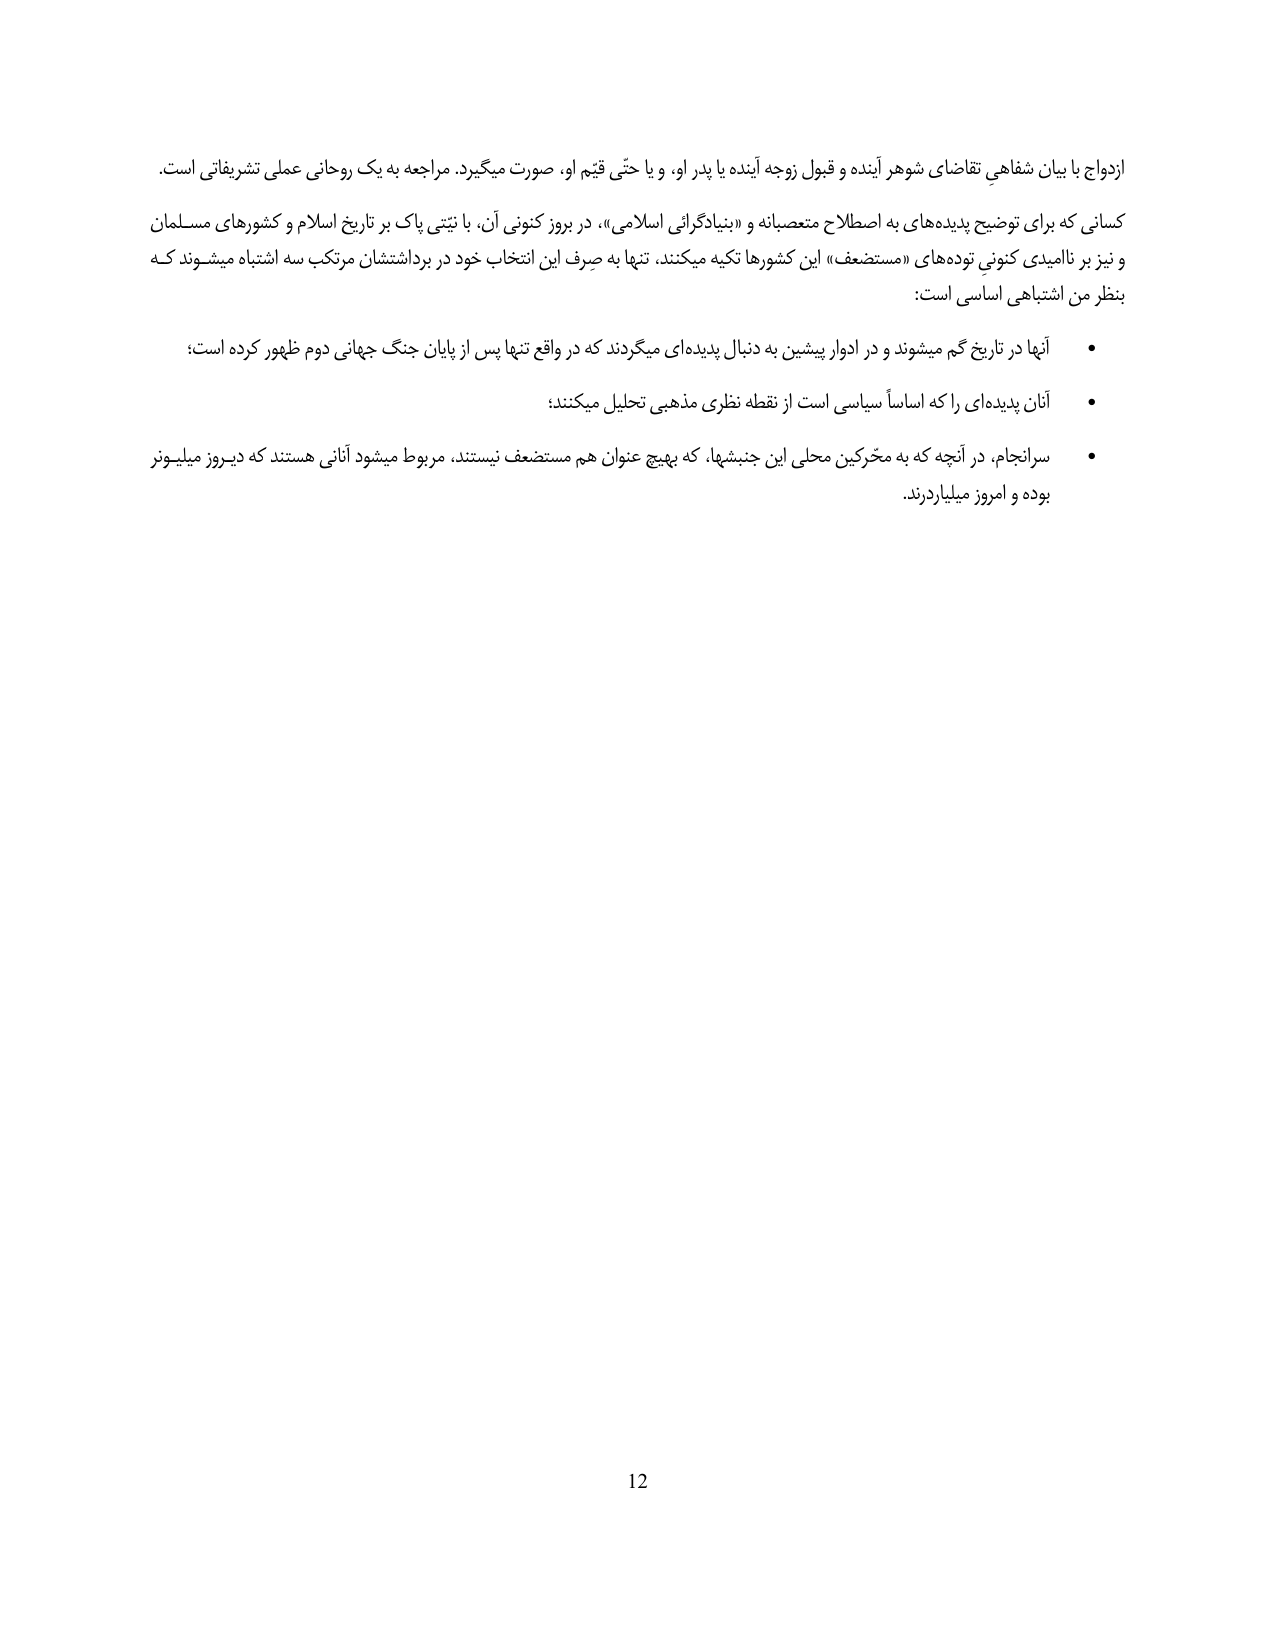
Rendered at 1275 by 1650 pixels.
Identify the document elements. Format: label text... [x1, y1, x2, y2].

text ازدواج با بیان شفاهیِ تقاضای شوهر آینده و قبول زوجه آینده یا پدر او، و یا حتّی قیّم او، صورت میگیرد. مراجعه به یک روحانی عملی تشریفاتی است. [150, 150, 1125, 186]
list آنان پدیده‌ای را که اساساً سیاسی است از نقطه نظری مذهبی تحلیل میکنند؛ [150, 384, 1087, 421]
text کسانی که برای توضیح پدیده‌های به اصطلاح متعصبانه و «بنیادگرائی اسلامی»، در بروز کنونی آن، با نیّتی پاک بر تاریخ اسلام و کشورهای مسلمان و نیز بر نا‌‌امیدی کنونیِ توده‌های «مستضعف» این کشورها تکیه میکنند، تنها به صِرف این انتخاب خود در برداشتشان مرتکب سه اشتباه میشوند که بنظر من اشتباهی اساسی است: [150, 204, 1125, 312]
list سرانجام، در آنچه که به محّرکین محلی این جنبشها، که بهیچ عنوان هم مستضعف نیستند، مربوط میشود آنانی هستند که دیروز میلیونر بوده و امروز میلیاردرند. [150, 438, 1087, 511]
list آنها در تاریخ گم میشوند و در ادوار پیشین به دنبال پدیده‌ای میگردند که در واقع تنها پس از پایان جنگ جهانی دوم ظهور کرده است؛ [150, 330, 1087, 367]
